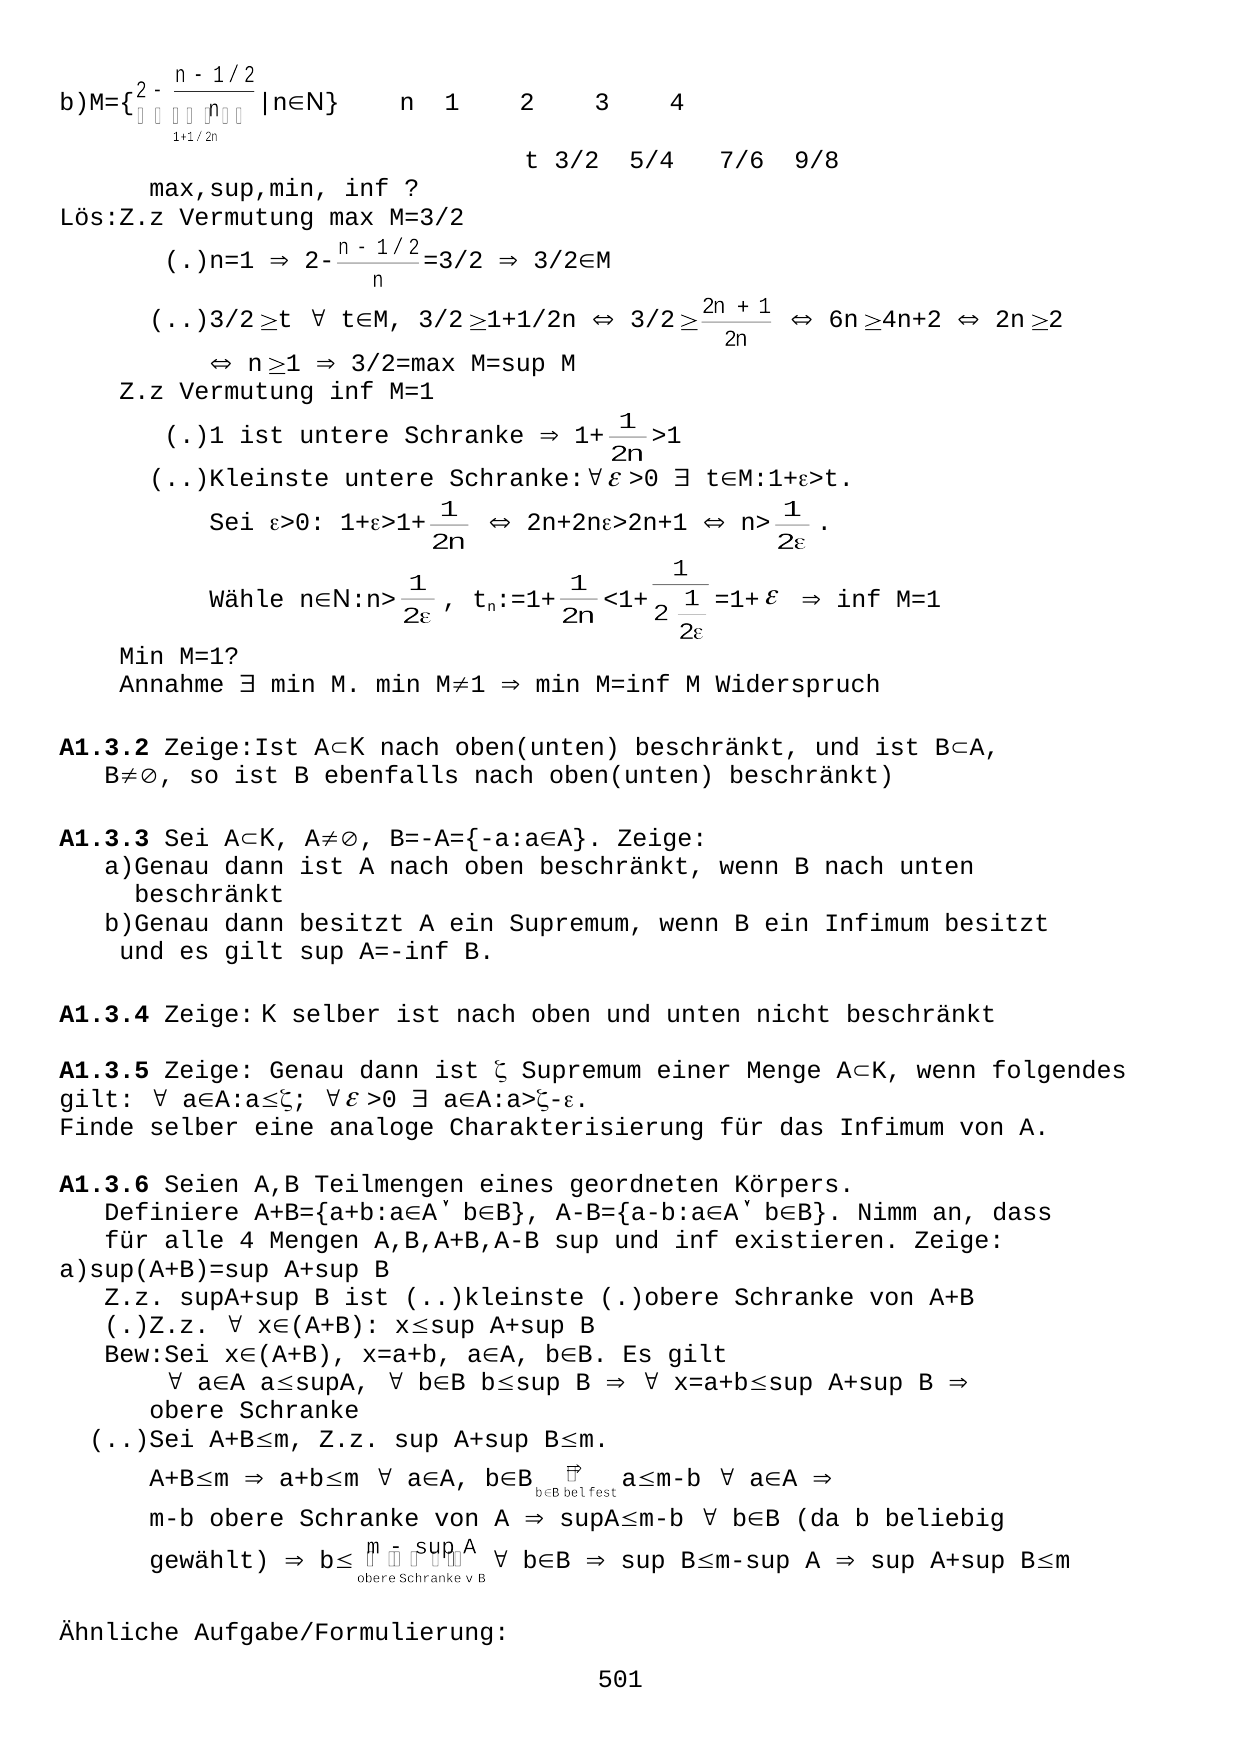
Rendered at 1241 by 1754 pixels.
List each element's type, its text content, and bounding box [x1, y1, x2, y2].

text b)Genau dann besitzt A ein Supremum, wenn B ein Infimum besitzt [59, 910, 1181, 939]
text Z.z. supA+sup B ist (..)kleinste (.)obere Schranke von A+B [59, 1284, 1181, 1313]
text Annahme  min M. min M1  min M=inf M Widerspruch [59, 672, 1181, 700]
text m-b obere Schranke von A  supAm-b  bB (da b beliebig [59, 1505, 1181, 1534]
text Bew:Sei x(A+B), x=a+b, aA, bB. Es gilt [59, 1341, 1181, 1369]
text Finde selber eine analoge Charakterisierung für das Infimum von A. [59, 1114, 1181, 1143]
text t 3/2 5/4 7/6 9/8 [59, 147, 1181, 176]
text A1.3.2 Zeige:Ist AK nach oben(unten) beschränkt, und ist BA, [59, 728, 1181, 763]
text (..)Kleinste untere Schranke:>0  tM:1+>t. [59, 466, 1181, 494]
text Z.z Vermutung inf M=1 [59, 379, 1181, 407]
text  aA asupA,  bB bsup B   x=a+bsup A+sup B  [59, 1369, 1181, 1398]
text Lös:Z.z Vermutung max M=3/2 [59, 204, 1181, 232]
text Min M=1? [59, 643, 1181, 672]
text obere Schranke [59, 1398, 1181, 1426]
text und es gilt sup A=-inf B. [59, 939, 1181, 967]
text A1.3.5 Zeige: Genau dann ist  Supremum einer Menge AK, wenn folgendes gilt:  aA:a; >0  aA:a>-. [59, 1058, 1181, 1114]
text A+Bm  a+bm  aA, bBam-b  aA  [59, 1454, 1181, 1505]
text Ähnliche Aufgabe/Formulierung: [59, 1619, 1181, 1647]
text a)sup(A+B)=sup A+sup B [59, 1256, 1181, 1284]
text Sei >0: 1+>1+  2n+2n>2n+1  n>. [59, 494, 1181, 553]
text max,sup,min, inf ? [59, 176, 1181, 204]
text B, so ist B ebenfalls nach oben(unten) beschränkt) [59, 763, 1181, 791]
text (.)1 ist untere Schranke  1+>1 [59, 407, 1181, 466]
text für alle 4 Mengen A,B,A+B,A-B sup und inf existieren. Zeige: [59, 1228, 1181, 1256]
text beschränkt [59, 882, 1181, 910]
text  n1  3/2=max M=sup M [59, 350, 1181, 379]
text A1.3.3 Sei AK, A, B=-A={-a:aA}. Zeige: [59, 819, 1181, 854]
text Definiere A+B={a+b:aAbB}, A-B={a-b:aAbB}. Nimm an, dass [59, 1199, 1181, 1228]
text gewählt)  b bB  sup Bm-sup A  sup A+sup Bm [59, 1534, 1181, 1591]
text A1.3.4 Zeige: K selber ist nach oben und unten nicht beschränkt [59, 995, 1181, 1029]
text (.)n=1  2-=3/2  3/2M [59, 232, 1181, 291]
text A1.3.6 Seien A,B Teilmengen eines geordneten Körpers. [59, 1171, 1181, 1199]
text b)M={|nN} n 1 2 3 4 [59, 59, 1181, 147]
text Wähle nN:n>, tn:=1+<1+=1+  inf M=1 [59, 553, 1181, 643]
text (..)Sei A+Bm, Z.z. sup A+sup Bm. [59, 1426, 1181, 1454]
text a)Genau dann ist A nach oben beschränkt, wenn B nach unten [59, 854, 1181, 882]
text (..)3/2t  tM, 3/21+1/2n  3/2  6n4n+2  2n2 [59, 291, 1181, 350]
text (.)Z.z.  x(A+B): xsup A+sup B [59, 1313, 1181, 1341]
